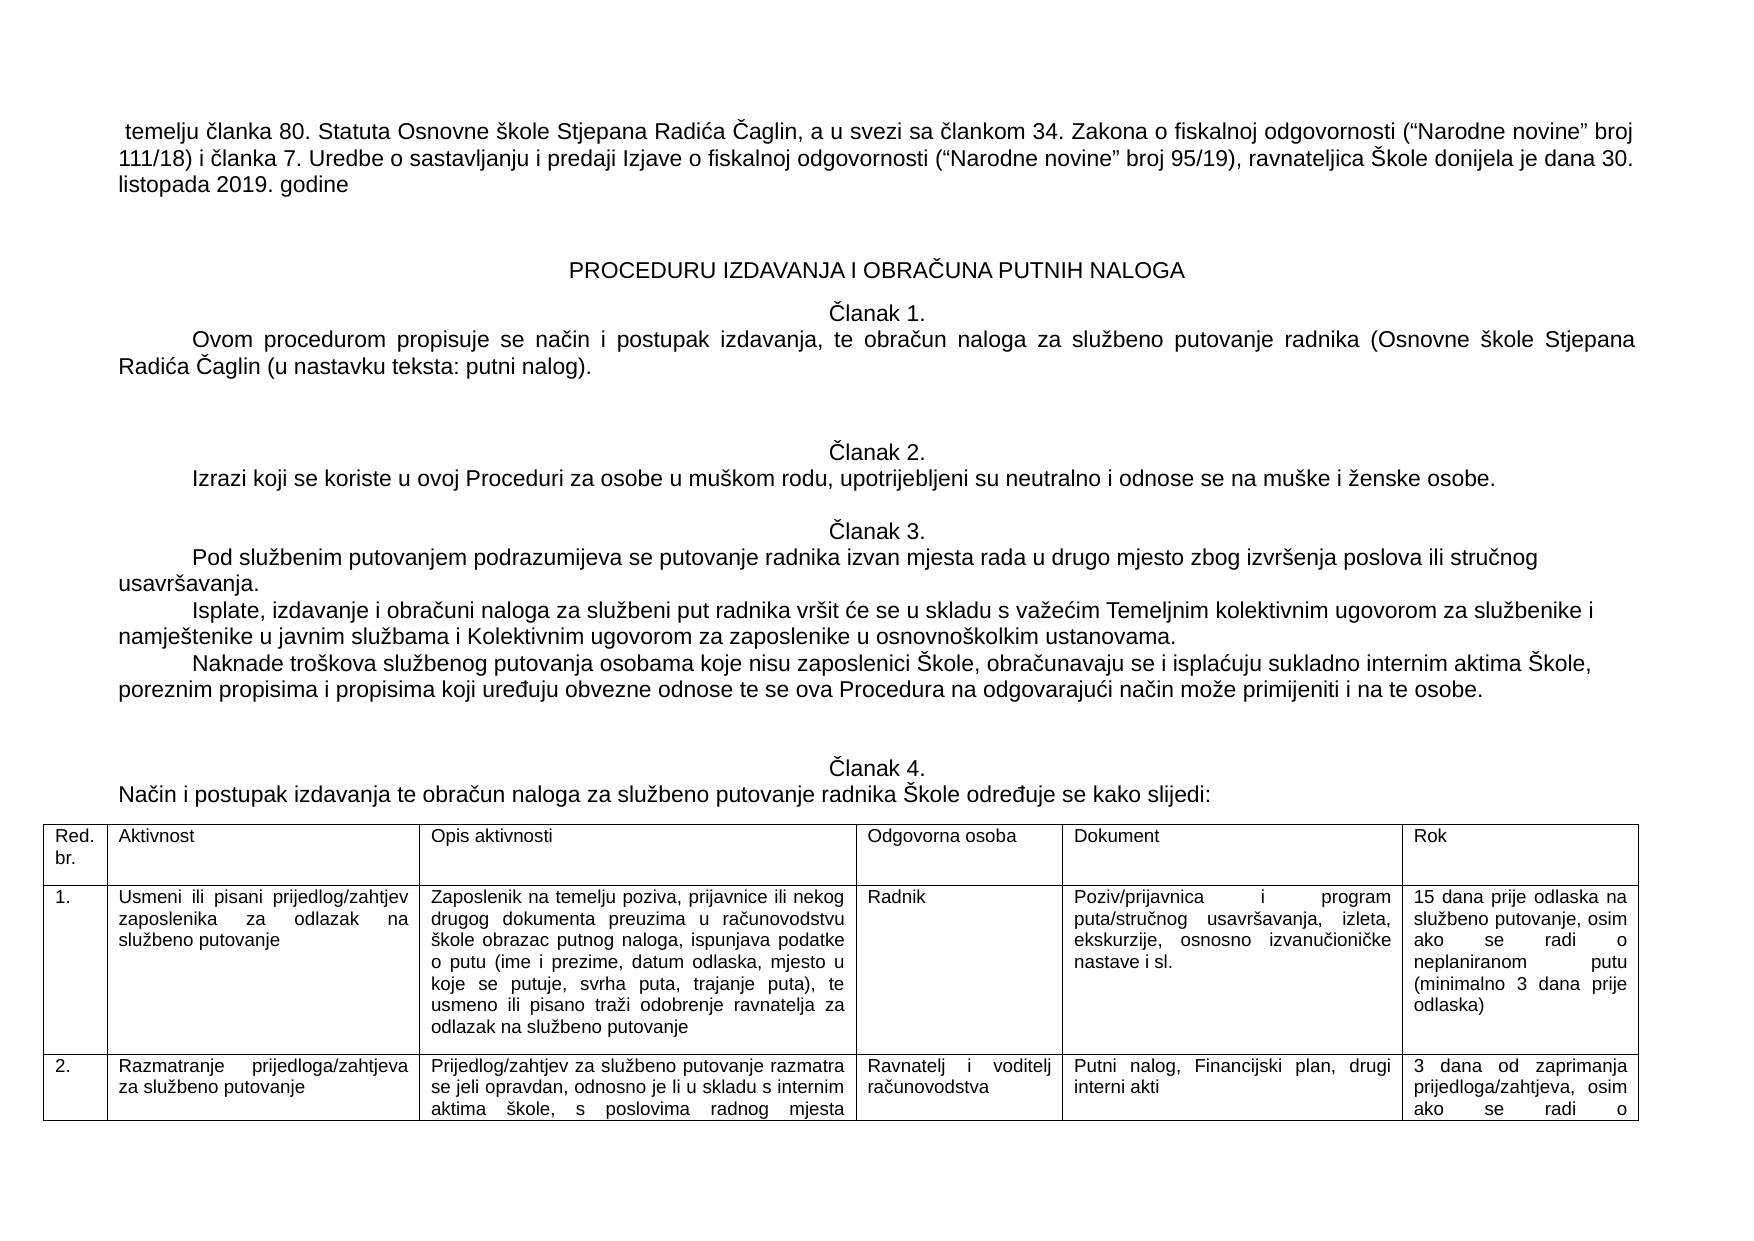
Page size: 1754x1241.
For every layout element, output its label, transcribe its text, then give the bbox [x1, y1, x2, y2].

text PROCEDURU IZDAVANJA I OBRAČUNA PUTNIH NALOGA [118, 257, 1636, 283]
table_header Dokument [1063, 825, 1402, 885]
text Članak 1. [118, 300, 1636, 326]
text Način i postupak izdavanja te obračun naloga za službeno putovanje radnika Škole određuje se kako slijedi: [118, 781, 1636, 808]
table_cell Razmatranje prijedloga/zahtjeva za službeno putovanje [108, 1055, 419, 1119]
table_cell Poziv/prijavnica i program puta/stručnog usavršavanja, izleta, ekskurzije, osnosno izvanučioničke nastave i sl. [1063, 886, 1402, 1054]
table_cell Zaposlenik na temelju poziva, prijavnice ili nekog drugog dokumenta preuzima u računovodstvu škole obrazac putnog naloga, ispunjava podatke o putu (ime i prezime, datum odlaska, mjesto u koje se putuje, svrha puta, trajanje puta), te usmeno ili pisano traži odobrenje ravnatelja za odlazak na službeno putovanje [420, 886, 856, 1054]
text Članak 3. [118, 518, 1636, 544]
text temelju članka 80. Statuta Osnovne škole Stjepana Radića Čaglin, a u svezi sa člankom 34. Zakona o fiskalnoj odgovornosti (“Narodne novine” broj 111/18) i članka 7. Uredbe o sastavljanju i predaji Izjave o fiskalnoj odgovornosti (“Narodne novine” broj 95/19), ravnateljica Škole donijela je dana 30. listopada 2019. godine [118, 118, 1636, 197]
table_cell Putni nalog, Financijski plan, drugi interni akti [1063, 1055, 1402, 1119]
text Ovom procedurom propisuje se način i postupak izdavanja, te obračun naloga za službeno putovanje radnika (Osnovne škole Stjepana Radića Čaglin (u nastavku teksta: putni nalog). [118, 326, 1636, 379]
table_cell Usmeni ili pisani prijedlog/zahtjev zaposlenika za odlazak na službeno putovanje [108, 886, 419, 1054]
table_header Opis aktivnosti [420, 825, 856, 885]
table_cell 2. [44, 1055, 107, 1119]
table_cell 1. [44, 886, 107, 1054]
table_header Rok [1403, 825, 1638, 885]
table_header Aktivnost [108, 825, 419, 885]
text Članak 4. [118, 755, 1636, 781]
table_header Odgovorna osoba [857, 825, 1062, 885]
text Isplate, izdavanje i obračuni naloga za službeni put radnika vršit će se u skladu s važećim Temeljnim kolektivnim ugovorom za službenike i namještenike u javnim službama i Kolektivnim ugovorom za zaposlenike u osnovnoškolkim ustanovama. [118, 597, 1636, 649]
table_cell Prijedlog/zahtjev za službeno putovanje razmatra se jeli opravdan, odnosno je li u skladu s internim aktima škole, s poslovima radnog mjesta [420, 1055, 856, 1119]
text Pod službenim putovanjem podrazumijeva se putovanje radnika izvan mjesta rada u drugo mjesto zbog izvršenja poslova ili stručnog usavršavanja. [118, 544, 1636, 597]
text Naknade troškova službenog putovanja osobama koje nisu zaposlenici Škole, obračunavaju se i isplaćuju sukladno internim aktima Škole, poreznim propisima i propisima koji uređuju obvezne odnose te se ova Procedura na odgovarajući način može primijeniti i na te osobe. [118, 649, 1636, 702]
table_cell 3 dana od zaprimanja prijedloga/zahtjeva, osim ako se radi o [1403, 1055, 1638, 1119]
table_header Red. br. [44, 825, 107, 885]
table_cell 15 dana prije odlaska na službeno putovanje, osim ako se radi o neplaniranom putu (minimalno 3 dana prije odlaska) [1403, 886, 1638, 1054]
table_cell Radnik [857, 886, 1062, 1054]
text Članak 2. [118, 439, 1636, 465]
table_cell Ravnatelj i voditelj računovodstva [857, 1055, 1062, 1119]
text Izrazi koji se koriste u ovoj Proceduri za osobe u muškom rodu, upotrijebljeni su neutralno i odnose se na muške i ženske osobe. [118, 465, 1636, 491]
